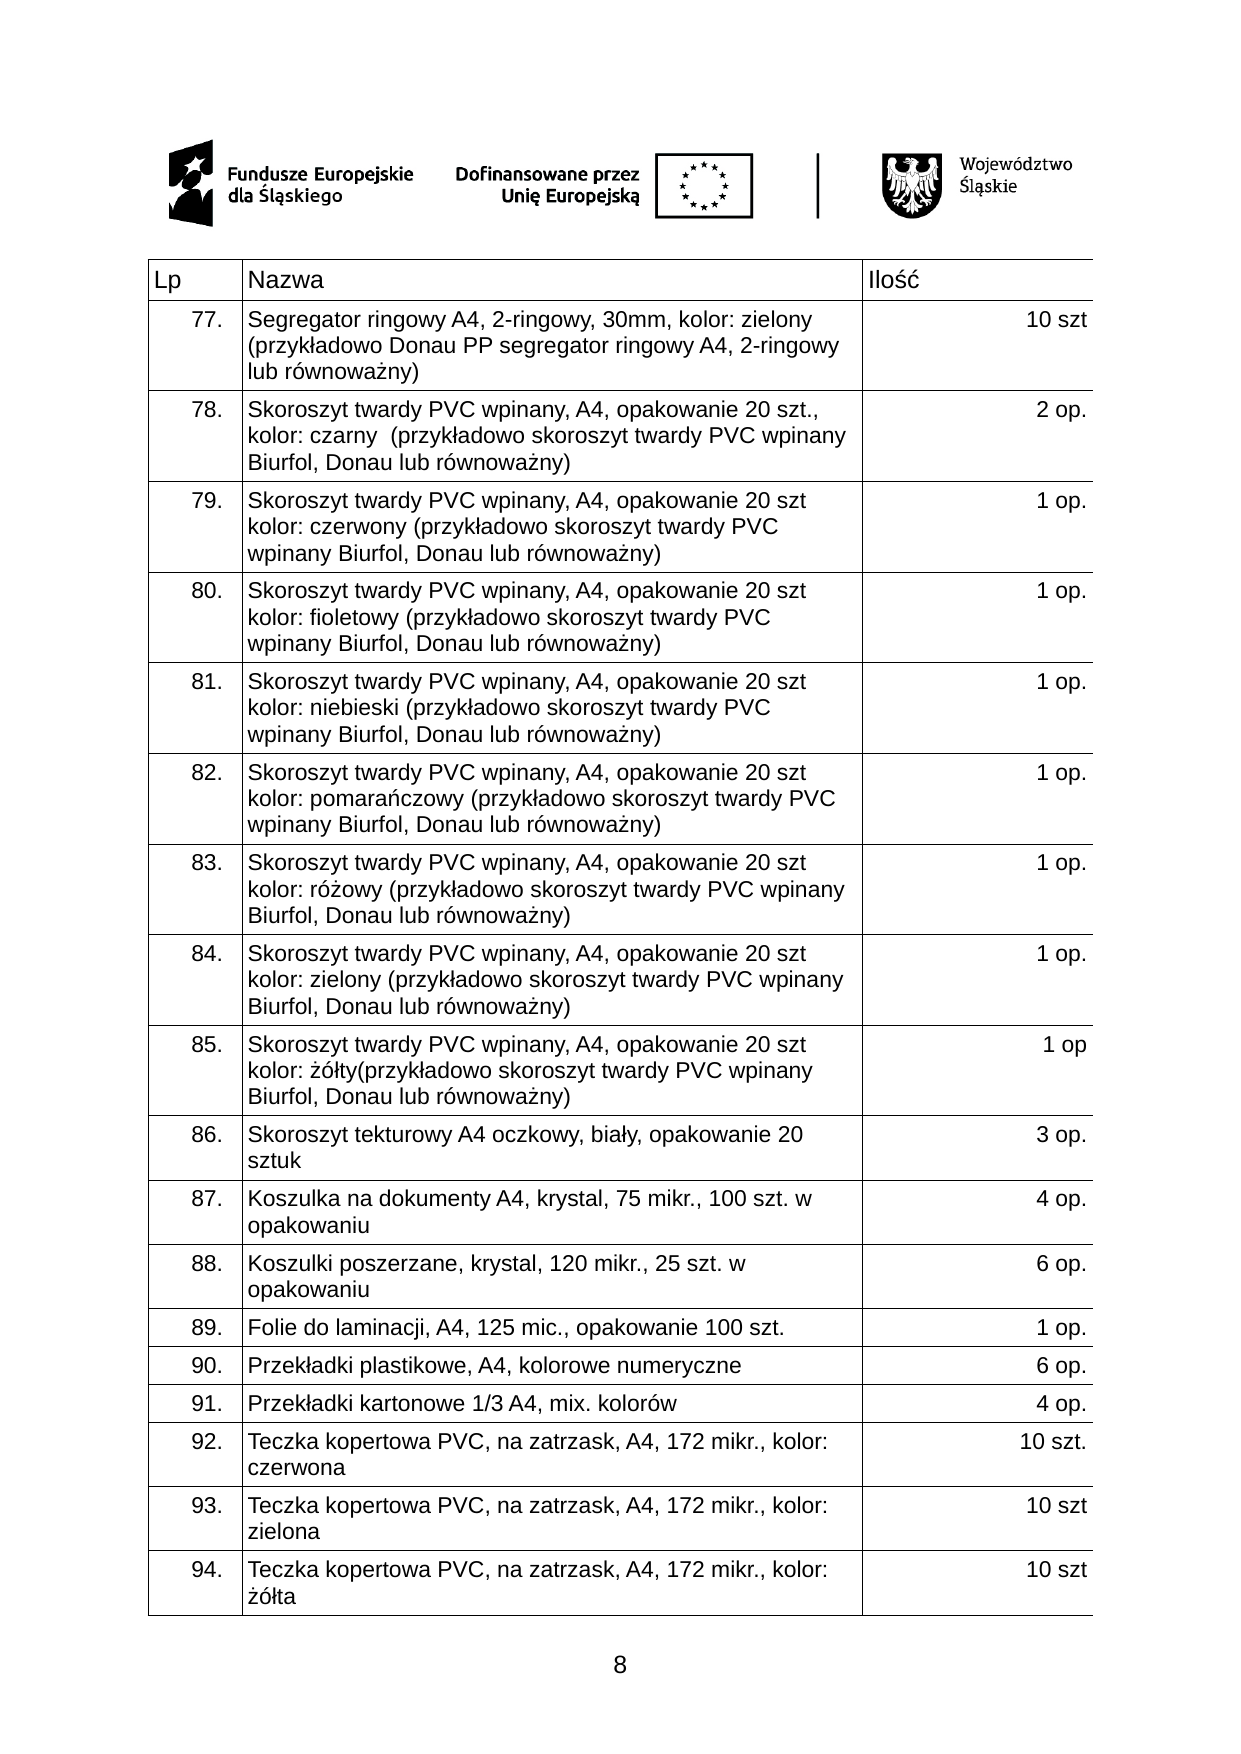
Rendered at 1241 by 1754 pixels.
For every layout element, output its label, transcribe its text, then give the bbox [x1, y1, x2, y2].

table_cell [149, 1423, 242, 1486]
table_cell Przekładki kartonowe 1/3 A4, mix. kolorów [243, 1385, 862, 1422]
table_cell [149, 482, 242, 572]
table_cell Skoroszyt twardy PVC wpinany, A4, opakowanie 20 szt kolor: czerwony (przykładowo skoroszyt twardy PVC wpinany Biurfol, Donau lub równoważny) [243, 482, 862, 572]
table_cell 1 op [863, 1026, 1092, 1115]
table_cell 1 op. [863, 1309, 1092, 1346]
table_cell 6 op. [863, 1245, 1092, 1308]
table_cell [149, 1309, 242, 1346]
table_cell Teczka kopertowa PVC, na zatrzask, A4, 172 mikr., kolor: żółta [243, 1551, 862, 1615]
table_cell Folie do laminacji, A4, 125 mic., opakowanie 100 szt. [243, 1309, 862, 1346]
table_cell 1 op. [863, 573, 1092, 662]
table_cell Skoroszyt twardy PVC wpinany, A4, opakowanie 20 szt kolor: zielony (przykładowo skoroszyt twardy PVC wpinany Biurfol, Donau lub równoważny) [243, 935, 862, 1025]
table_cell [149, 754, 242, 843]
table_cell Skoroszyt twardy PVC wpinany, A4, opakowanie 20 szt kolor: żółty(przykładowo skoroszyt twardy PVC wpinany Biurfol, Donau lub równoważny) [243, 1026, 862, 1115]
table_cell [149, 1026, 242, 1115]
table_header Nazwa [243, 260, 862, 300]
table_cell 4 op. [863, 1385, 1092, 1422]
table_cell [149, 845, 242, 934]
table_cell [149, 663, 242, 753]
table_cell [149, 935, 242, 1025]
table_header Lp [149, 260, 242, 300]
table_cell [149, 1116, 242, 1179]
table_cell 4 op. [863, 1181, 1092, 1244]
table_cell [149, 1385, 242, 1422]
table_cell Koszulka na dokumenty A4, krystal, 75 mikr., 100 szt. w opakowaniu [243, 1181, 862, 1244]
table_cell [149, 1181, 242, 1244]
table_cell Skoroszyt twardy PVC wpinany, A4, opakowanie 20 szt kolor: fioletowy (przykładowo skoroszyt twardy PVC wpinany Biurfol, Donau lub równoważny) [243, 573, 862, 662]
picture [147, 118, 1093, 248]
table_cell Koszulki poszerzane, krystal, 120 mikr., 25 szt. w opakowaniu [243, 1245, 862, 1308]
table_cell Skoroszyt twardy PVC wpinany, A4, opakowanie 20 szt., kolor: czarny (przykładowo skoroszyt twardy PVC wpinany Biurfol, Donau lub równoważny) [243, 391, 862, 481]
table_cell 6 op. [863, 1347, 1092, 1384]
table_cell [149, 1245, 242, 1308]
table_cell Przekładki plastikowe, A4, kolorowe numeryczne [243, 1347, 862, 1384]
table_cell [149, 301, 242, 390]
table_cell [149, 1551, 242, 1615]
table_cell 1 op. [863, 663, 1092, 753]
table_cell 1 op. [863, 482, 1092, 572]
table_cell [149, 1487, 242, 1550]
table_cell Skoroszyt twardy PVC wpinany, A4, opakowanie 20 szt kolor: pomarańczowy (przykładowo skoroszyt twardy PVC wpinany Biurfol, Donau lub równoważny) [243, 754, 862, 843]
table_cell [149, 573, 242, 662]
table_cell Teczka kopertowa PVC, na zatrzask, A4, 172 mikr., kolor: czerwona [243, 1423, 862, 1486]
table_cell 1 op. [863, 935, 1092, 1025]
table_header Ilość [863, 260, 1092, 300]
table_cell 10 szt [863, 1551, 1092, 1615]
table_cell 1 op. [863, 754, 1092, 843]
table_cell 10 szt [863, 301, 1092, 390]
table_cell 10 szt. [863, 1423, 1092, 1486]
table_cell [149, 391, 242, 481]
table_cell 3 op. [863, 1116, 1092, 1179]
table_cell Segregator ringowy A4, 2-ringowy, 30mm, kolor: zielony (przykładowo Donau PP segregator ringowy A4, 2-ringowy lub równoważny) [243, 301, 862, 390]
table_cell Skoroszyt tekturowy A4 oczkowy, biały, opakowanie 20 sztuk [243, 1116, 862, 1179]
table_cell Teczka kopertowa PVC, na zatrzask, A4, 172 mikr., kolor: zielona [243, 1487, 862, 1550]
table_cell Skoroszyt twardy PVC wpinany, A4, opakowanie 20 szt kolor: różowy (przykładowo skoroszyt twardy PVC wpinany Biurfol, Donau lub równoważny) [243, 845, 862, 934]
table_cell [149, 1347, 242, 1384]
table_cell Skoroszyt twardy PVC wpinany, A4, opakowanie 20 szt kolor: niebieski (przykładowo skoroszyt twardy PVC wpinany Biurfol, Donau lub równoważny) [243, 663, 862, 753]
table_cell 2 op. [863, 391, 1092, 481]
table_cell 10 szt [863, 1487, 1092, 1550]
table_cell 1 op. [863, 845, 1092, 934]
